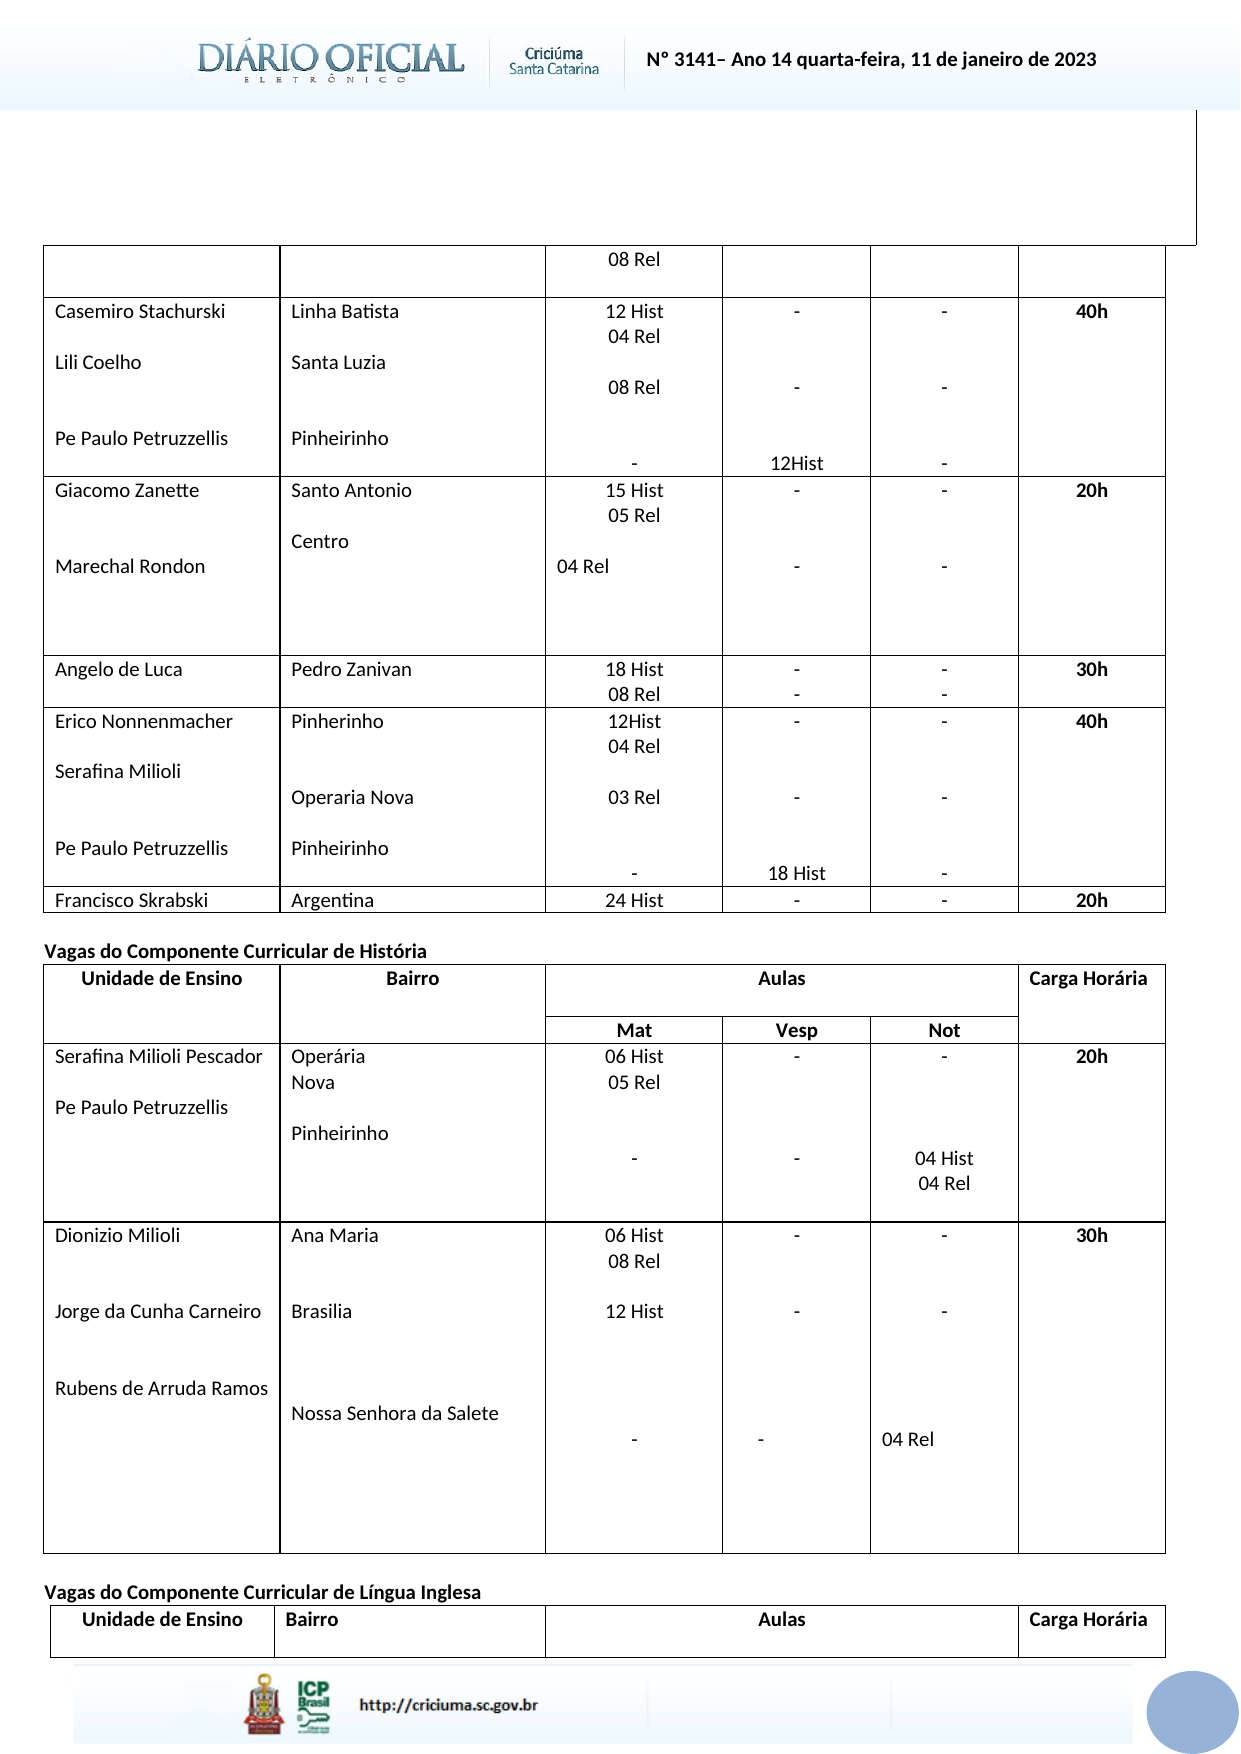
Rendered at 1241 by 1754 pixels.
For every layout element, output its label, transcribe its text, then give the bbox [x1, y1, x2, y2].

text Vagas do Componente Curricular de Língua Inglesa [44, 1579, 1196, 1605]
table_cell Operária Nova Pinheirinho [281, 1044, 545, 1221]
table_cell 18 Hist 08 Rel [546, 656, 722, 707]
table_cell 06 Hist 08 Rel 12 Hist - [546, 1223, 722, 1553]
table_cell - [871, 887, 1018, 912]
table_cell Francisco Skrabski [44, 887, 279, 912]
table_cell Argentina [281, 887, 545, 912]
table_cell Not [871, 1017, 1018, 1042]
table_cell Pinherinho Operaria Nova Pinheirinho [281, 708, 545, 886]
table_cell - - [871, 656, 1018, 707]
table_cell - [871, 246, 1018, 297]
table_cell 30h [1019, 656, 1165, 707]
table_header Carga Horária [1019, 1606, 1165, 1657]
table_cell Linha Batista Santa Luzia Pinheirinho [281, 298, 545, 476]
table_cell 08 Rel [546, 246, 722, 297]
table_cell - - - [871, 708, 1018, 886]
table_cell Santo Antonio Centro [281, 477, 545, 655]
table_header Carga Horária [1019, 965, 1165, 1042]
table_cell [281, 246, 545, 297]
table_cell 30h [1019, 1223, 1165, 1553]
table_cell [1019, 246, 1165, 297]
table_cell Dionizio Milioli Jorge da Cunha Carneiro Rubens de Arruda Ramos [44, 1223, 279, 1553]
table_cell Pedro Zanivan [281, 656, 545, 707]
table_cell 06 Hist 05 Rel - [546, 1044, 722, 1221]
table_cell 12 Hist 04 Rel 08 Rel - [546, 298, 722, 476]
table_cell - - [871, 477, 1018, 655]
table_header Bairro [275, 1606, 545, 1657]
table_cell - - 04 Rel [871, 1223, 1018, 1553]
table_cell Ana Maria Brasilia Nossa Senhora da Salete [281, 1223, 545, 1553]
table_cell 20h [1019, 477, 1165, 655]
table_cell - - [723, 656, 870, 707]
table_cell 20h [1019, 1044, 1165, 1221]
table_cell Serafina Milioli Pescador Pe Paulo Petruzzellis [44, 1044, 279, 1221]
table_cell [44, 246, 279, 297]
table_header Unidade de Ensino [44, 965, 279, 1042]
table_cell - [723, 246, 870, 297]
table_cell - - 18 Hist [723, 708, 870, 886]
table_cell - [723, 887, 870, 912]
table_cell Mat [546, 1017, 722, 1042]
table_cell - - [723, 477, 870, 655]
table_cell 20h [1019, 887, 1165, 912]
table_cell 12Hist 04 Rel 03 Rel - [546, 708, 722, 886]
table_header Aulas [546, 965, 1018, 1016]
table_cell Giacomo Zanette Marechal Rondon [44, 477, 279, 655]
table_cell Casemiro Stachurski Lili Coelho Pe Paulo Petruzzellis [44, 298, 279, 476]
text Vagas do Componente Curricular de História [44, 939, 1196, 964]
table_cell 15 Hist 05 Rel 04 Rel [546, 477, 722, 655]
table_header Bairro [281, 965, 545, 1042]
table_header Unidade de Ensino [51, 1606, 274, 1657]
table_cell 24 Hist [546, 887, 722, 912]
table_cell 40h [1019, 708, 1165, 886]
table_cell Angelo de Luca [44, 656, 279, 707]
table_cell - - - [871, 298, 1018, 476]
table_cell - 04 Hist 04 Rel [871, 1044, 1018, 1221]
table_cell Vesp [723, 1017, 870, 1042]
table_cell - - 12Hist [723, 298, 870, 476]
table_header Aulas [546, 1606, 1018, 1657]
table_cell - - - [723, 1223, 870, 1553]
table_cell Erico Nonnenmacher Serafina Milioli Pe Paulo Petruzzellis [44, 708, 279, 886]
table_cell - - [723, 1044, 870, 1221]
table_cell 40h [1019, 298, 1165, 476]
